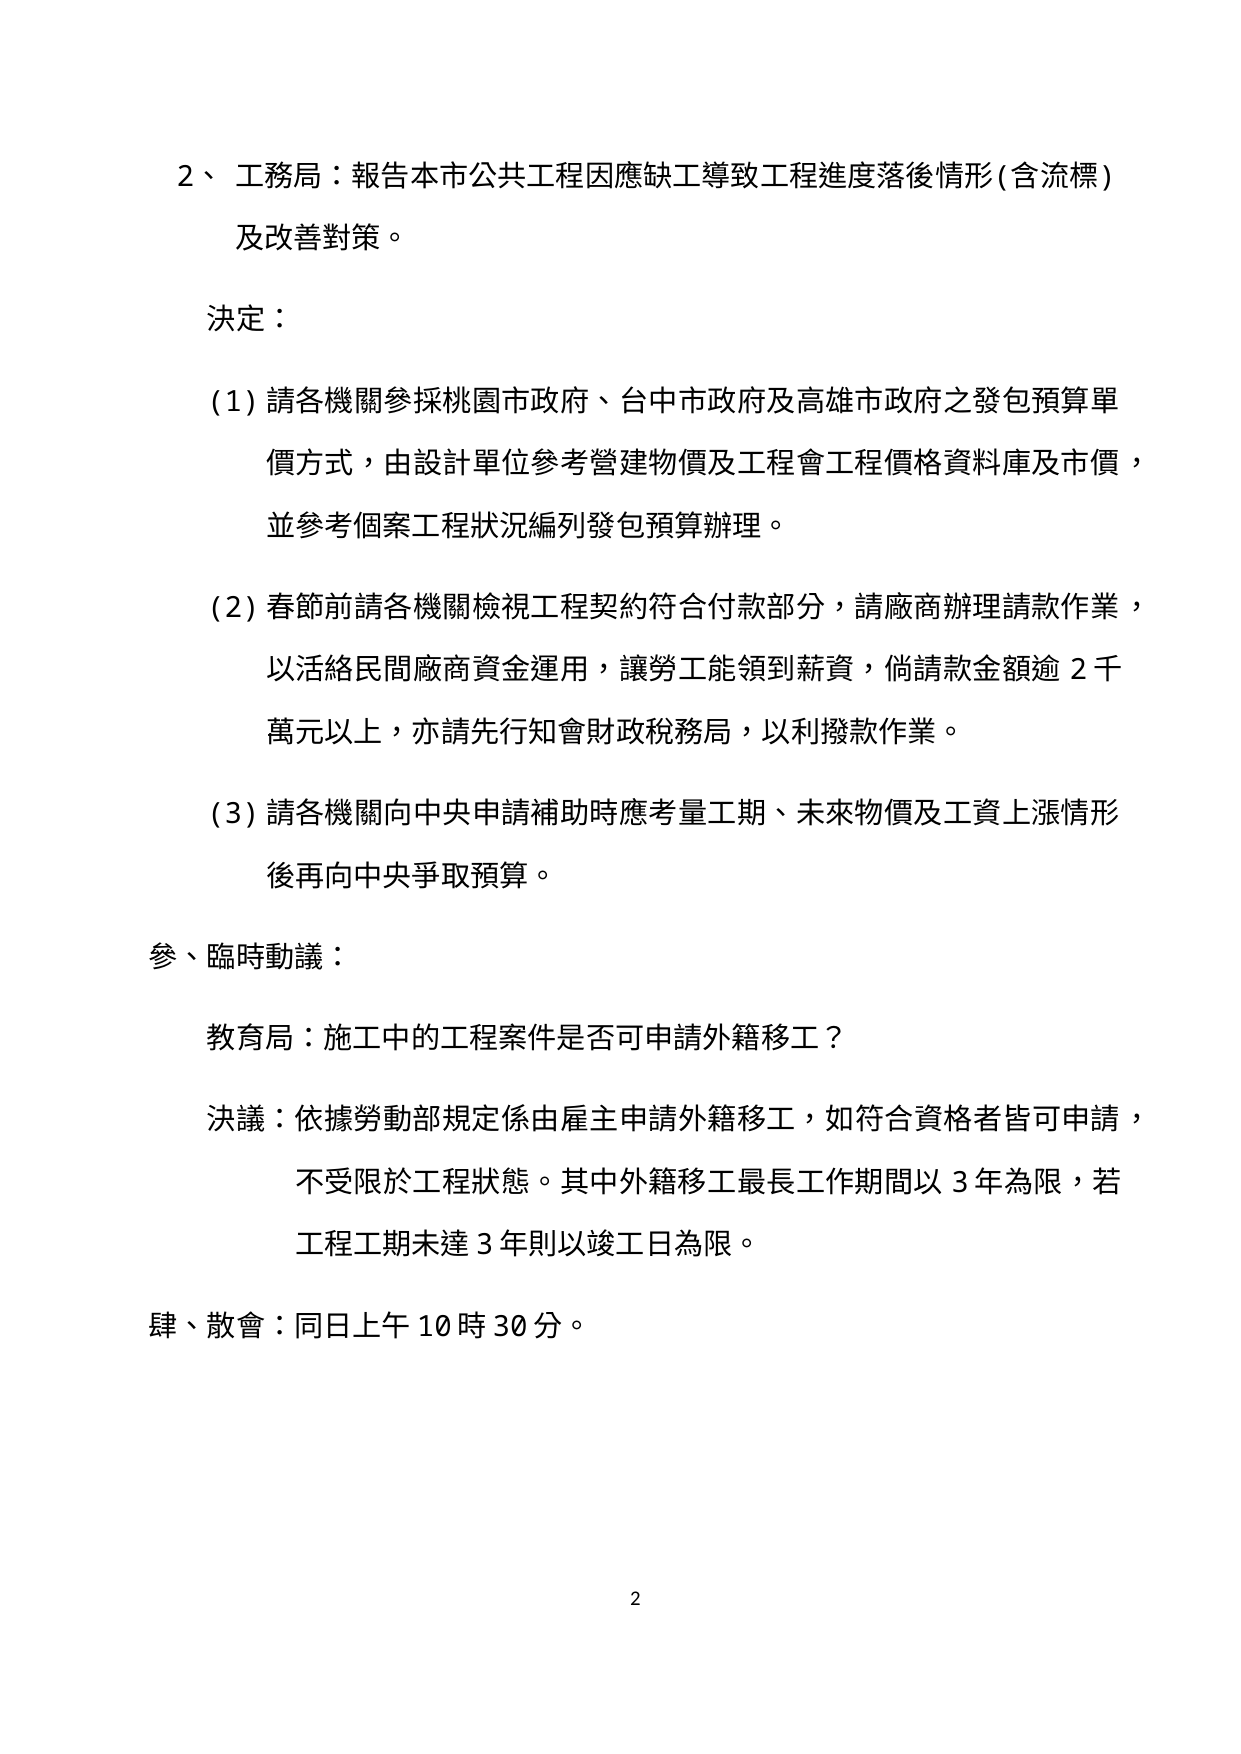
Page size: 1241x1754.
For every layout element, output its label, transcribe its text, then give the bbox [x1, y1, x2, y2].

text 決定： [207, 275, 1122, 338]
list 工務局：報告本市公共工程因應缺工導致工程進度落後情形(含流標)及改善對策。 [176, 132, 1122, 257]
list 散會：同日上午10時30分。 [148, 1282, 1122, 1344]
list 臨時動議： [148, 913, 1122, 975]
text 教育局：施工中的工程案件是否可申請外籍移工？ [207, 994, 1122, 1057]
list 請各機關參採桃園市政府、台中市政府及高雄市政府之發包預算單價方式，由設計單位參考營建物價及工程會工程價格資料庫及市價，並參考個案工程狀況編列發包預算辦理。 [207, 357, 1122, 544]
list 春節前請各機關檢視工程契約符合付款部分，請廠商辦理請款作業，以活絡民間廠商資金運用，讓勞工能領到薪資，倘請款金額逾2千萬元以上，亦請先行知會財政稅務局，以利撥款作業。 [207, 563, 1122, 750]
text 決議：依據勞動部規定係由雇主申請外籍移工，如符合資格者皆可申請，不受限於工程狀態。其中外籍移工最長工作期間以3年為限，若工程工期未達3年則以竣工日為限。 [206, 1075, 1122, 1263]
list 請各機關向中央申請補助時應考量工期、未來物價及工資上漲情形後再向中央爭取預算。 [207, 769, 1122, 894]
